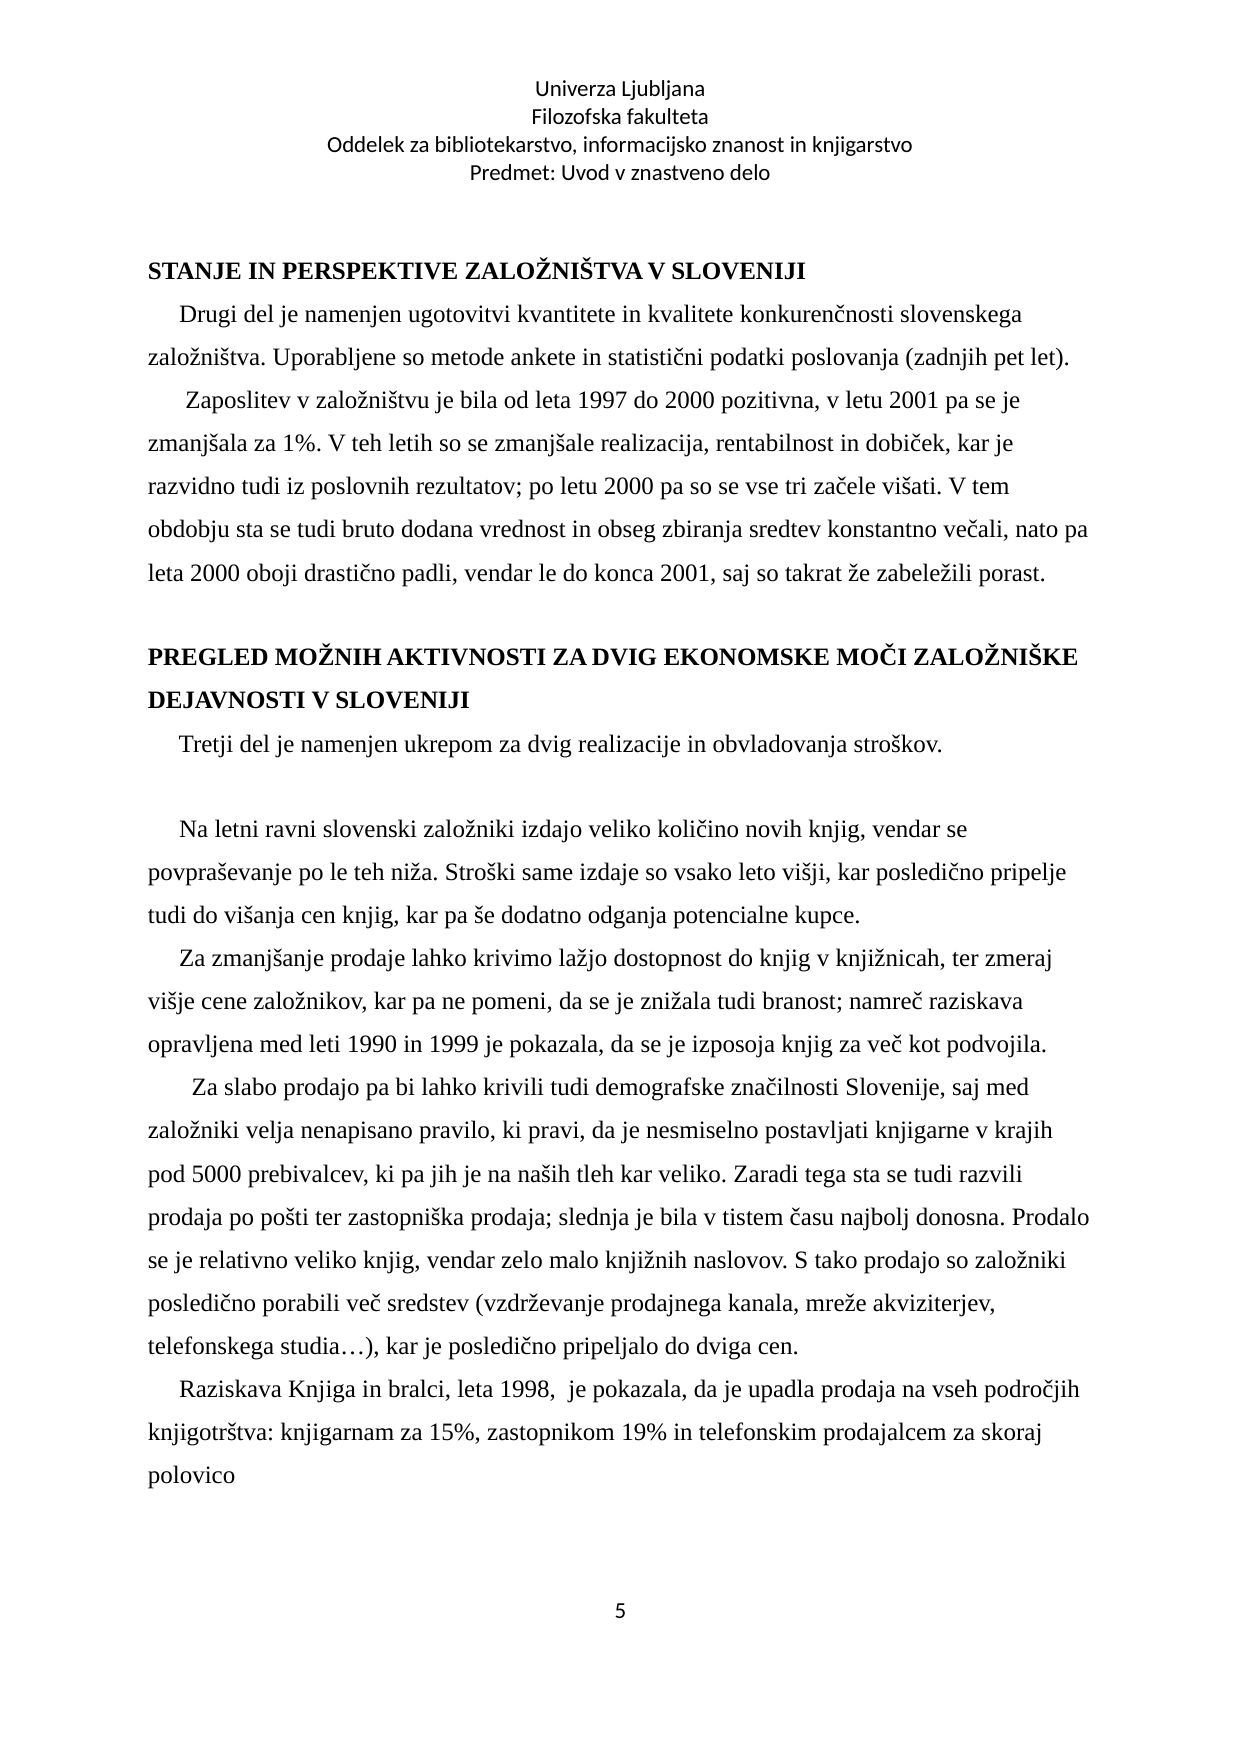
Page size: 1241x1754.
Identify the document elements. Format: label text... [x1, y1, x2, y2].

text Na letni ravni slovenski založniki izdajo veliko količino novih knjig, vendar se povpraševanje po le teh niža. Stroški same izdaje so vsako leto višji, kar posledično pripelje tudi do višanja cen knjig, kar pa še dodatno odganja potencialne kupce. [148, 814, 1093, 929]
text Zaposlitev v založništvu je bila od leta 1997 do 2000 pozitivna, v letu 2001 pa se je zmanjšala za 1%. V teh letih so se zmanjšale realizacija, rentabilnost in dobiček, kar je razvidno tudi iz poslovnih rezultatov; po letu 2000 pa so se vse tri začele višati. V tem obdobju sta se tudi bruto dodana vrednost in obseg zbiranja sredtev konstantno večali, nato pa leta 2000 oboji drastično padli, vendar le do konca 2001, saj so takrat že zabeležili porast. [148, 385, 1093, 628]
text Tretji del je namenjen ukrepom za dvig realizacije in obvladovanja stroškov. [148, 729, 1093, 757]
text Raziskava Knjiga in bralci, leta 1998, je pokazala, da je upadla prodaja na vseh področjih knjigotrštva: knjigarnam za 15%, zastopnikom 19% in telefonskim prodajalcem za skoraj polovico [148, 1374, 1093, 1489]
text Za zmanjšanje prodaje lahko krivimo lažjo dostopnost do knjig v knjižnicah, ter zmeraj višje cene založnikov, kar pa ne pomeni, da se je znižala tudi branost; namreč raziskava opravljena med leti 1990 in 1999 je pokazala, da se je izposoja knjig za več kot podvojila. [148, 943, 1093, 1058]
text STANJE IN PERSPEKTIVE ZALOŽNIŠTVA V SLOVENIJI [148, 256, 1093, 284]
text Drugi del je namenjen ugotovitvi kvantitete in kvalitete konkurenčnosti slovenskega založništva. Uporabljene so metode ankete in statistični podatki poslovanja (zadnjih pet let). [148, 299, 1093, 371]
text PREGLED MOŽNIH AKTIVNOSTI ZA DVIG EKONOMSKE MOČI ZALOŽNIŠKE DEJAVNOSTI V SLOVENIJI [148, 642, 1093, 714]
text Za slabo prodajo pa bi lahko krivili tudi demografske značilnosti Slovenije, saj med založniki velja nenapisano pravilo, ki pravi, da je nesmiselno postavljati knjigarne v krajih pod 5000 prebivalcev, ki pa jih je na naših tleh kar veliko. Zaradi tega sta se tudi razvili prodaja po pošti ter zastopniška prodaja; slednja je bila v tistem času najbolj donosna. Prodalo se je relativno veliko knjig, vendar zelo malo knjižnih naslovov. S tako prodajo so založniki posledično porabili več sredstev (vzdrževanje prodajnega kanala, mreže akviziterjev, telefonskega studia…), kar je posledično pripeljalo do dviga cen. [148, 1072, 1093, 1360]
